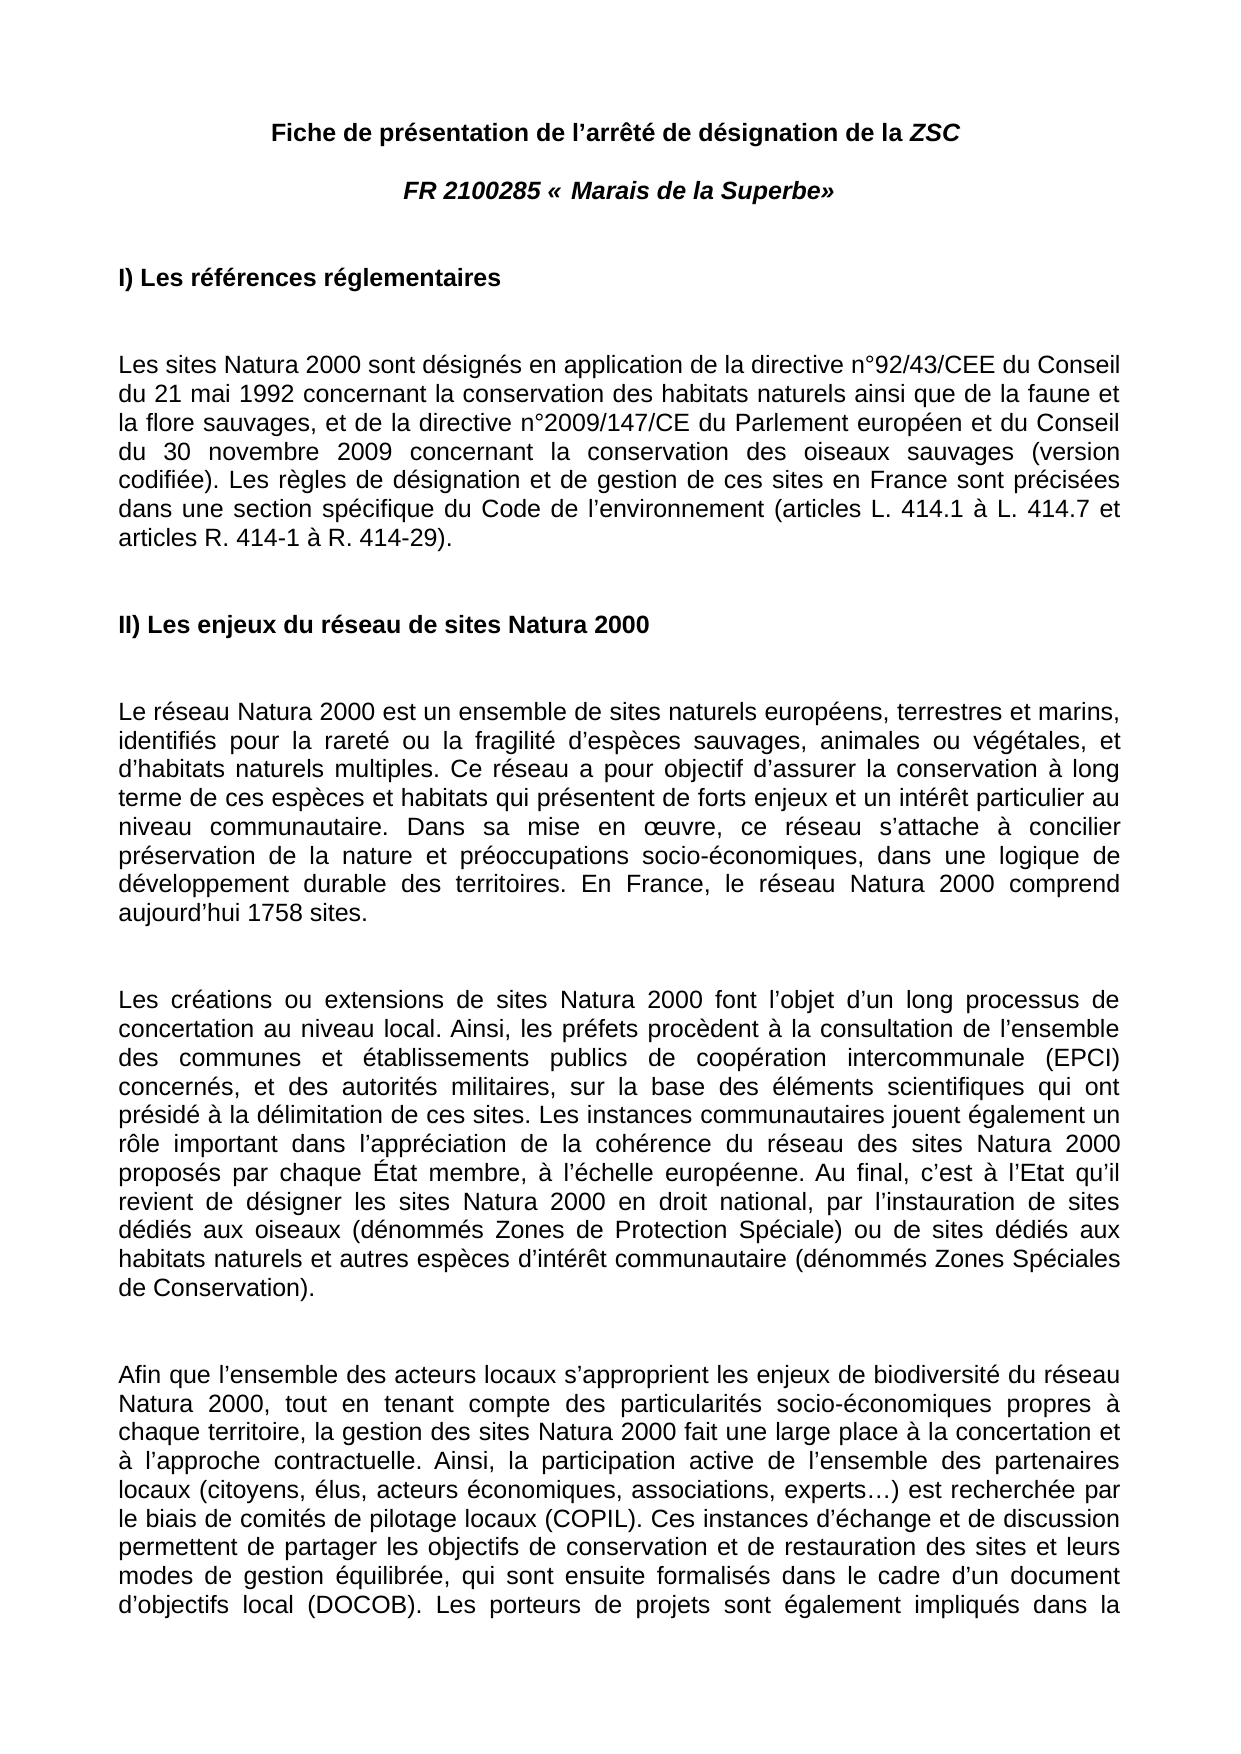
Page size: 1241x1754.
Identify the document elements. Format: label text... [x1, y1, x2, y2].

text FR 2100285 « Marais de la Superbe» [118, 176, 1122, 205]
text I) Les références réglementaires [118, 263, 1122, 292]
text Fiche de présentation de l’arrêté de désignation de la ZSC [118, 118, 1122, 147]
text Le réseau Natura 2000 est un ensemble de sites naturels européens, terrestres et marins, identifiés pour la rareté ou la fragilité d’espèces sauvages, animales ou végétales, et d’habitats naturels multiples. Ce réseau a pour objectif d’assurer la conservation à long terme de ces espèces et habitats qui présentent de forts enjeux et un intérêt particulier au niveau communautaire. Dans sa mise en œuvre, ce réseau s’attache à concilier préservation de la nature et préoccupations socio-économiques, dans une logique de développement durable des territoires. En France, le réseau Natura 2000 comprend aujourd’hui 1758 sites. [118, 697, 1122, 927]
text Les créations ou extensions de sites Natura 2000 font l’objet d’un long processus de concertation au niveau local. Ainsi, les préfets procèdent à la consultation de l’ensemble des communes et établissements publics de coopération intercommunale (EPCI) concernés, et des autorités militaires, sur la base des éléments scientifiques qui ont présidé à la délimitation de ces sites. Les instances communautaires jouent également un rôle important dans l’appréciation de la cohérence du réseau des sites Natura 2000 proposés par chaque État membre, à l’échelle européenne. Au final, c’est à l’Etat qu’il revient de désigner les sites Natura 2000 en droit national, par l’instauration de sites dédiés aux oiseaux (dénommés Zones de Protection Spéciale) ou de sites dédiés aux habitats naturels et autres espèces d’intérêt communautaire (dénommés Zones Spéciales de Conservation). [118, 985, 1122, 1301]
text II) Les enjeux du réseau de sites Natura 2000 [118, 610, 1122, 638]
text Les sites Natura 2000 sont désignés en application de la directive n°92/43/CEE du Conseil du 21 mai 1992 concernant la conservation des habitats naturels ainsi que de la faune et la flore sauvages, et de la directive n°2009/147/CE du Parlement européen et du Conseil du 30 novembre 2009 concernant la conservation des oiseaux sauvages (version codifiée). Les règles de désignation et de gestion de ces sites en France sont précisées dans une section spécifique du Code de l’environnement (articles L. 414.1 à L. 414.7 et articles R. 414-1 à R. 414-29). [118, 350, 1122, 551]
text Afin que l’ensemble des acteurs locaux s’approprient les enjeux de biodiversité du réseau Natura 2000, tout en tenant compte des particularités socio-économiques propres à chaque territoire, la gestion des sites Natura 2000 fait une large place à la concertation et à l’approche contractuelle. Ainsi, la participation active de l’ensemble des partenaires locaux (citoyens, élus, acteurs économiques, associations, experts…) est recherchée par le biais de comités de pilotage locaux (COPIL). Ces instances d’échange et de discussion permettent de partager les objectifs de conservation et de restauration des sites et leurs modes de gestion équilibrée, qui sont ensuite formalisés dans le cadre d’un document d’objectifs local (DOCOB). Les porteurs de projets sont également impliqués dans la [118, 1360, 1122, 1618]
